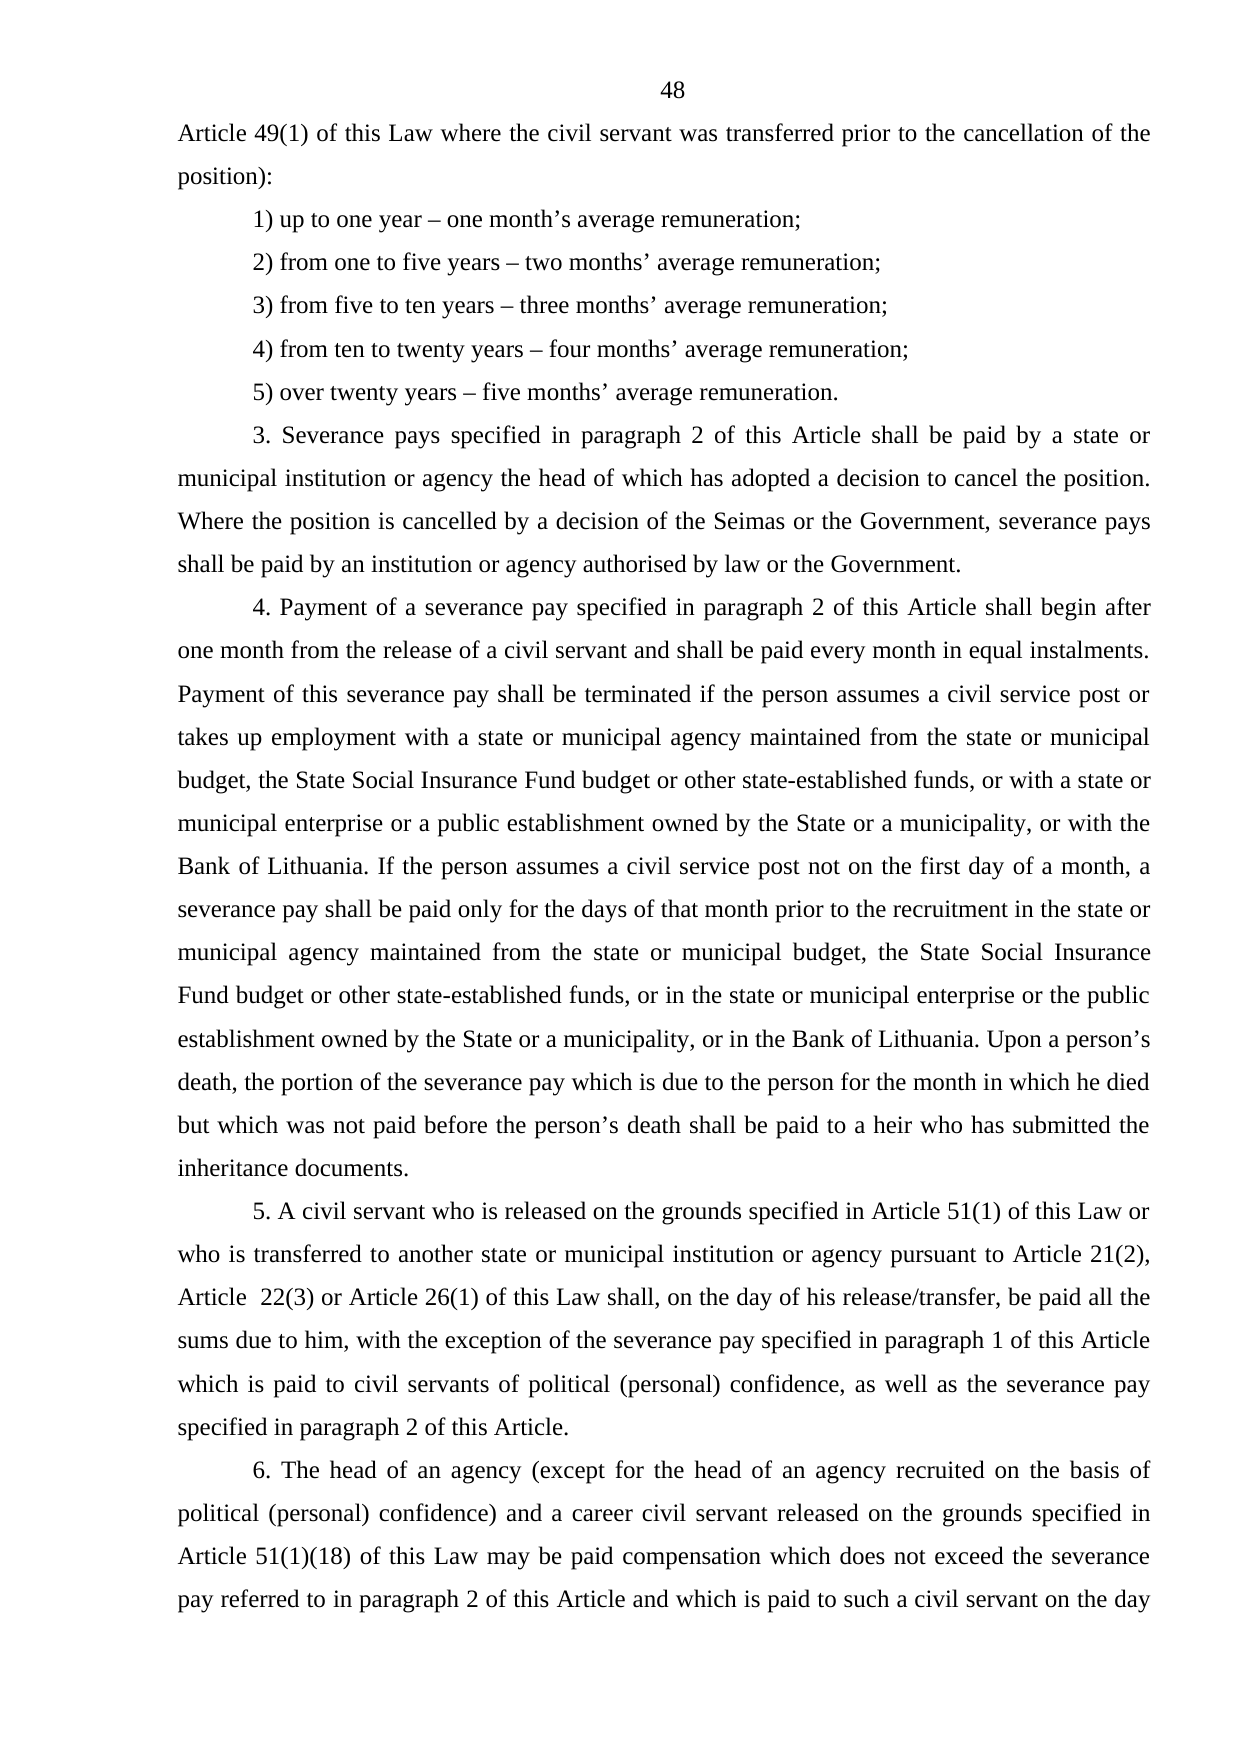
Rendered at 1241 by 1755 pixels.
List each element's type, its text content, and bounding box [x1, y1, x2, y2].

text 5) over twenty years – five months’ average remuneration. [177, 377, 1152, 406]
text 5. A civil servant who is released on the grounds specified in Article 51(1) of this Law or who is transferred to another state or municipal institution or agency pursuant to Article 21(2), Article 22(3) or Article 26(1) of this Law shall, on the day of his release/transfer, be paid all the sums due to him, with the exception of the severance pay specified in paragraph 1 of this Article which is paid to civil servants of political (personal) confidence, as well as the severance pay specified in paragraph 2 of this Article. [177, 1196, 1152, 1441]
text 4) from ten to twenty years – four months’ average remuneration; [177, 334, 1152, 362]
text 3. Severance pays specified in paragraph 2 of this Article shall be paid by a state or municipal institution or agency the head of which has adopted a decision to cancel the position. Where the position is cancelled by a decision of the Seimas or the Government, severance pays shall be paid by an institution or agency authorised by law or the Government. [177, 420, 1152, 578]
text 3) from five to ten years – three months’ average remuneration; [177, 291, 1152, 319]
text Article 49(1) of this Law where the civil servant was transferred prior to the cancellation of the position): [177, 118, 1152, 190]
text 4. Payment of a severance pay specified in paragraph 2 of this Article shall begin after one month from the release of a civil servant and shall be paid every month in equal instalments. Payment of this severance pay shall be terminated if the person assumes a civil service post or takes up employment with a state or municipal agency maintained from the state or municipal budget, the State Social Insurance Fund budget or other state-established funds, or with a state or municipal enterprise or a public establishment owned by the State or a municipality, or with the Bank of Lithuania. If the person assumes a civil service post not on the first day of a month, a severance pay shall be paid only for the days of that month prior to the recruitment in the state or municipal agency maintained from the state or municipal budget, the State Social Insurance Fund budget or other state-established funds, or in the state or municipal enterprise or the public establishment owned by the State or a municipality, or in the Bank of Lithuania. Upon a person’s death, the portion of the severance pay which is due to the person for the month in which he died but which was not paid before the person’s death shall be paid to a heir who has submitted the inheritance documents. [177, 592, 1152, 1182]
text 2) from one to five years – two months’ average remuneration; [177, 247, 1152, 276]
text 1) up to one year – one month’s average remuneration; [177, 204, 1152, 233]
text 6. The head of an agency (except for the head of an agency recruited on the basis of political (personal) confidence) and a career civil servant released on the grounds specified in Article 51(1)(18) of this Law may be paid compensation which does not exceed the severance pay referred to in paragraph 2 of this Article and which is paid to such a civil servant on the day [177, 1455, 1152, 1613]
